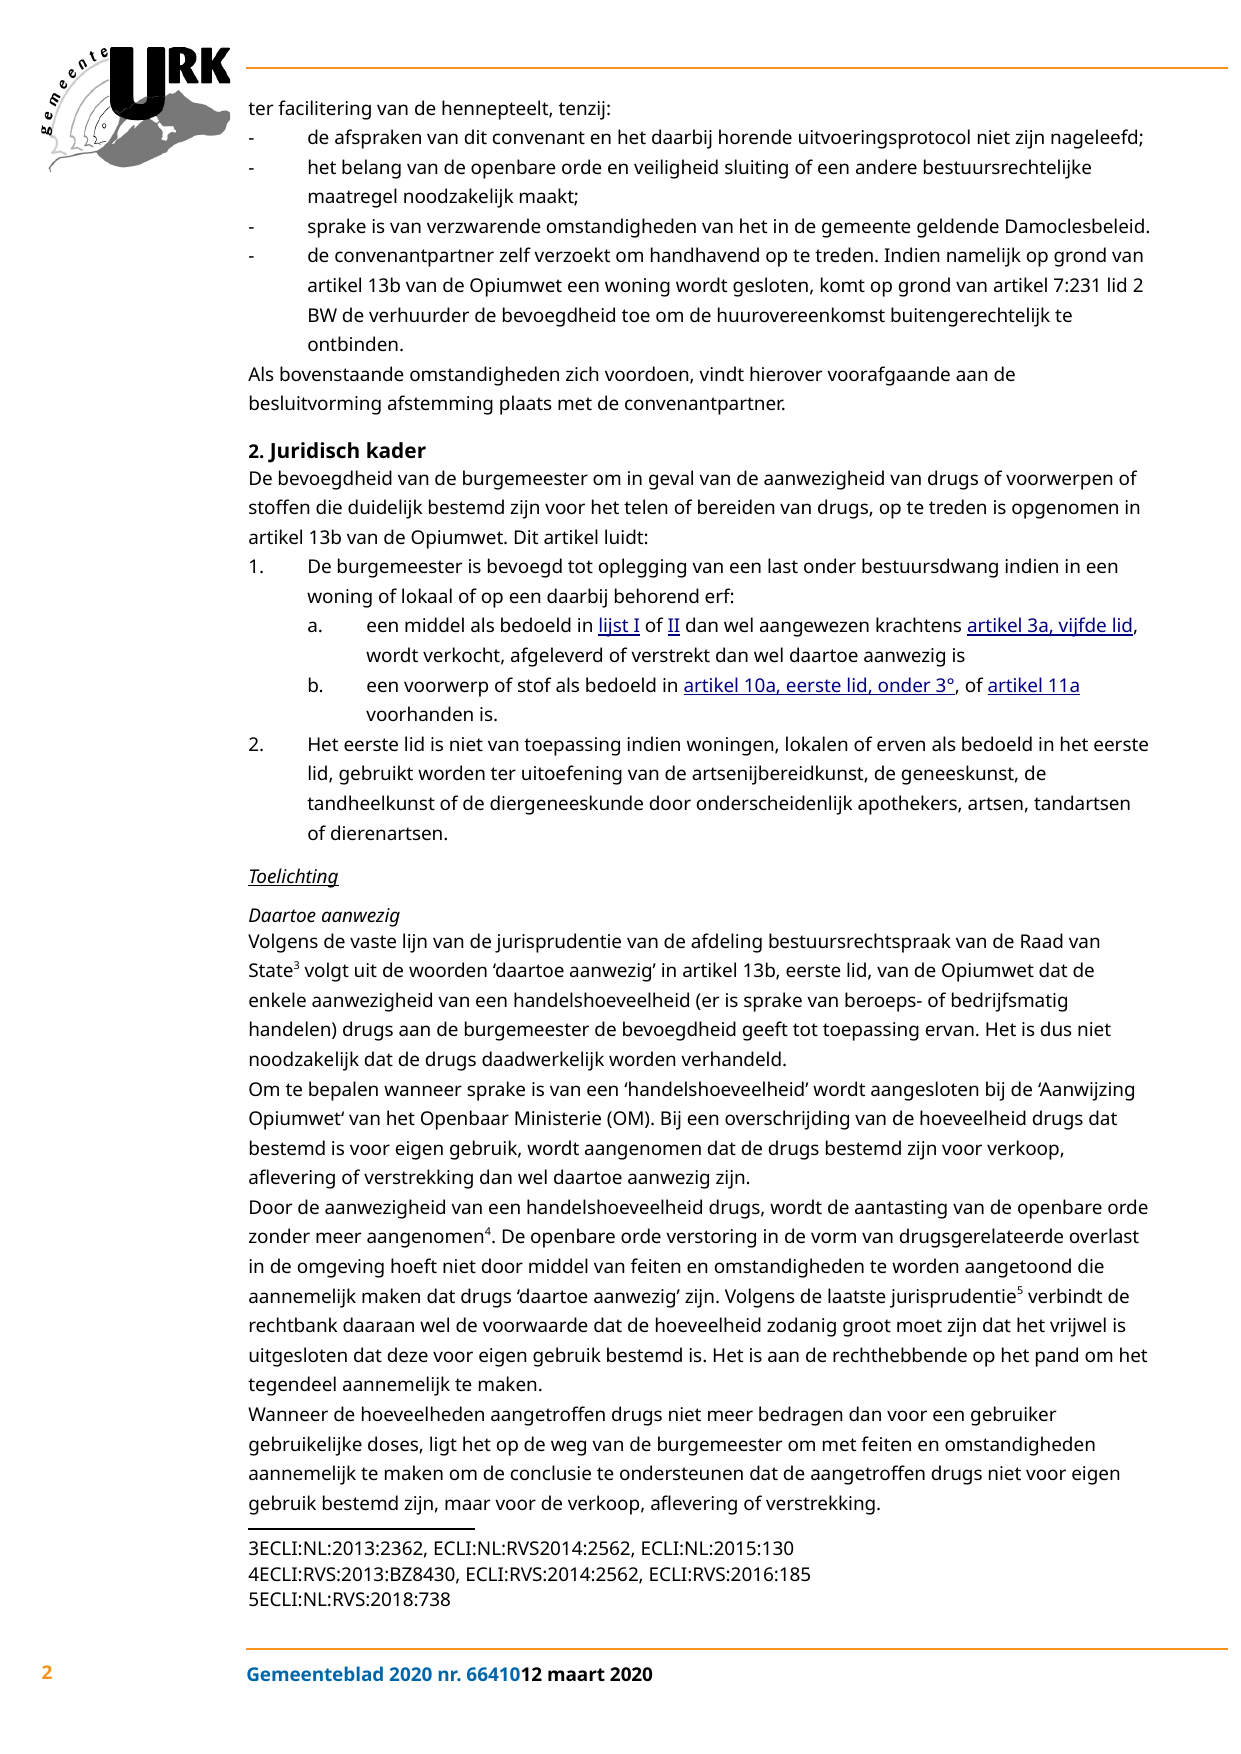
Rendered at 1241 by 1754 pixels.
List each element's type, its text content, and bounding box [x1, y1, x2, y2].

text Als bovenstaande omstandigheden zich voordoen, vindt hierover voorafgaande aan de besluitvorming afstemming plaats met de convenantpartner. [248, 361, 1152, 416]
list het belang van de openbare orde en veiligheid sluiting of een andere bestuursrechtelijke maatregel noodzakelijk maakt; [248, 154, 1152, 209]
text Daartoe aanwezig [248, 902, 1152, 928]
list de convenantpartner zelf verzoekt om handhavend op te treden. Indien namelijk op grond van artikel 13b van de Opiumwet een woning wordt gesloten, komt op grond van artikel 7:231 lid 2 BW de verhuurder de bevoegdheid toe om de huurovereenkomst buitengerechtelijk te ontbinden. [248, 243, 1152, 357]
picture [41, 47, 231, 172]
list sprake is van verzwarende omstandigheden van het in de gemeente geldende Damoclesbeleid. [248, 213, 1152, 239]
text ter facilitering van de hennepteelt, tenzij: [248, 95, 1152, 121]
text Wanneer de hoeveelheden aangetroffen drugs niet meer bedragen dan voor een gebruiker gebruikelijke doses, ligt het op de weg van de burgemeester om met feiten en omstandigheden aannemelijk te maken om de conclusie te ondersteunen dat de aangetroffen drugs niet voor eigen gebruik bestemd zijn, maar voor de verkoop, aflevering of verstrekking. [248, 1401, 1152, 1516]
text De bevoegdheid van de burgemeester om in geval van de aanwezigheid van drugs of voorwerpen of stoffen die duidelijk bestemd zijn voor het telen of bereiden van drugs, op te treden is opgenomen in artikel 13b van de Opiumwet. Dit artikel luidt: [248, 465, 1152, 549]
text Volgens de vaste lijn van de jurisprudentie van de afdeling bestuursrechtspraak van de Raad van State volgt uit de woorden ‘daartoe aanwezig’ in artikel 13b, eerste lid, van de Opiumwet dat de enkele aanwezigheid van een handelshoeveelheid (er is sprake van beroeps- of bedrijfsmatig handelen) drugs aan de burgemeester de bevoegdheid geeft tot toepassing ervan. Het is dus niet noodzakelijk dat de drugs daadwerkelijk worden verhandeld. [248, 928, 1152, 1072]
text ECLI:NL:2013:2362, ECLI:NL:RVS2014:2562, ECLI:NL:2015:130 [248, 1535, 1152, 1561]
list Het eerste lid is niet van toepassing indien woningen, lokalen of erven als bedoeld in het eerste lid, gebruikt worden ter uitoefening van de artsenijbereidkunst, de geneeskunst, de tandheelkunst of de diergeneeskunde door onderscheidenlijk apothekers, artsen, tandartsen of dierenartsen. [248, 731, 1152, 845]
text Om te bepalen wanneer sprake is van een ‘handelshoeveelheid’ wordt aangesloten bij de ‘Aanwijzing Opiumwet‘ van het Openbaar Ministerie (OM). Bij een overschrijding van de hoeveelheid drugs dat bestemd is voor eigen gebruik, wordt aangenomen dat de drugs bestemd zijn voor verkoop, aflevering of verstrekking dan wel daartoe aanwezig zijn. [248, 1076, 1152, 1190]
list een middel als bedoeld in lijst I of II dan wel aangewezen krachtens artikel 3a, vijfde lid, wordt verkocht, afgeleverd of verstrekt dan wel daartoe aanwezig is [307, 613, 1152, 668]
text 2. Juridisch kader [248, 436, 1152, 465]
text ECLI:RVS:2013:BZ8430, ECLI:RVS:2014:2562, ECLI:RVS:2016:185 [248, 1561, 1152, 1586]
list De burgemeester is bevoegd tot oplegging van een last onder bestuursdwang indien in een woning of lokaal of op een daarbij behorend erf: [248, 553, 1152, 609]
text Door de aanwezigheid van een handelshoeveelheid drugs, wordt de aantasting van de openbare orde zonder meer aangenomen. De openbare orde verstoring in de vorm van drugsgerelateerde overlast in de omgeving hoeft niet door middel van feiten en omstandigheden te worden aangetoond die aannemelijk maken dat drugs ‘daartoe aanwezig’ zijn. Volgens de laatste jurisprudentie verbindt de rechtbank daaraan wel de voorwaarde dat de hoeveelheid zodanig groot moet zijn dat het vrijwel is uitgesloten dat deze voor eigen gebruik bestemd is. Het is aan de rechthebbende op het pand om het tegendeel aannemelijk te maken. [248, 1194, 1152, 1397]
text ECLI:NL:RVS:2018:738 [248, 1586, 1152, 1612]
text Toelichting [248, 863, 1152, 888]
list de afspraken van dit convenant en het daarbij horende uitvoeringsprotocol niet zijn nageleefd; [248, 124, 1152, 150]
list een voorwerp of stof als bedoeld in artikel 10a, eerste lid, onder 3°, of artikel 11a voorhanden is. [307, 672, 1152, 727]
